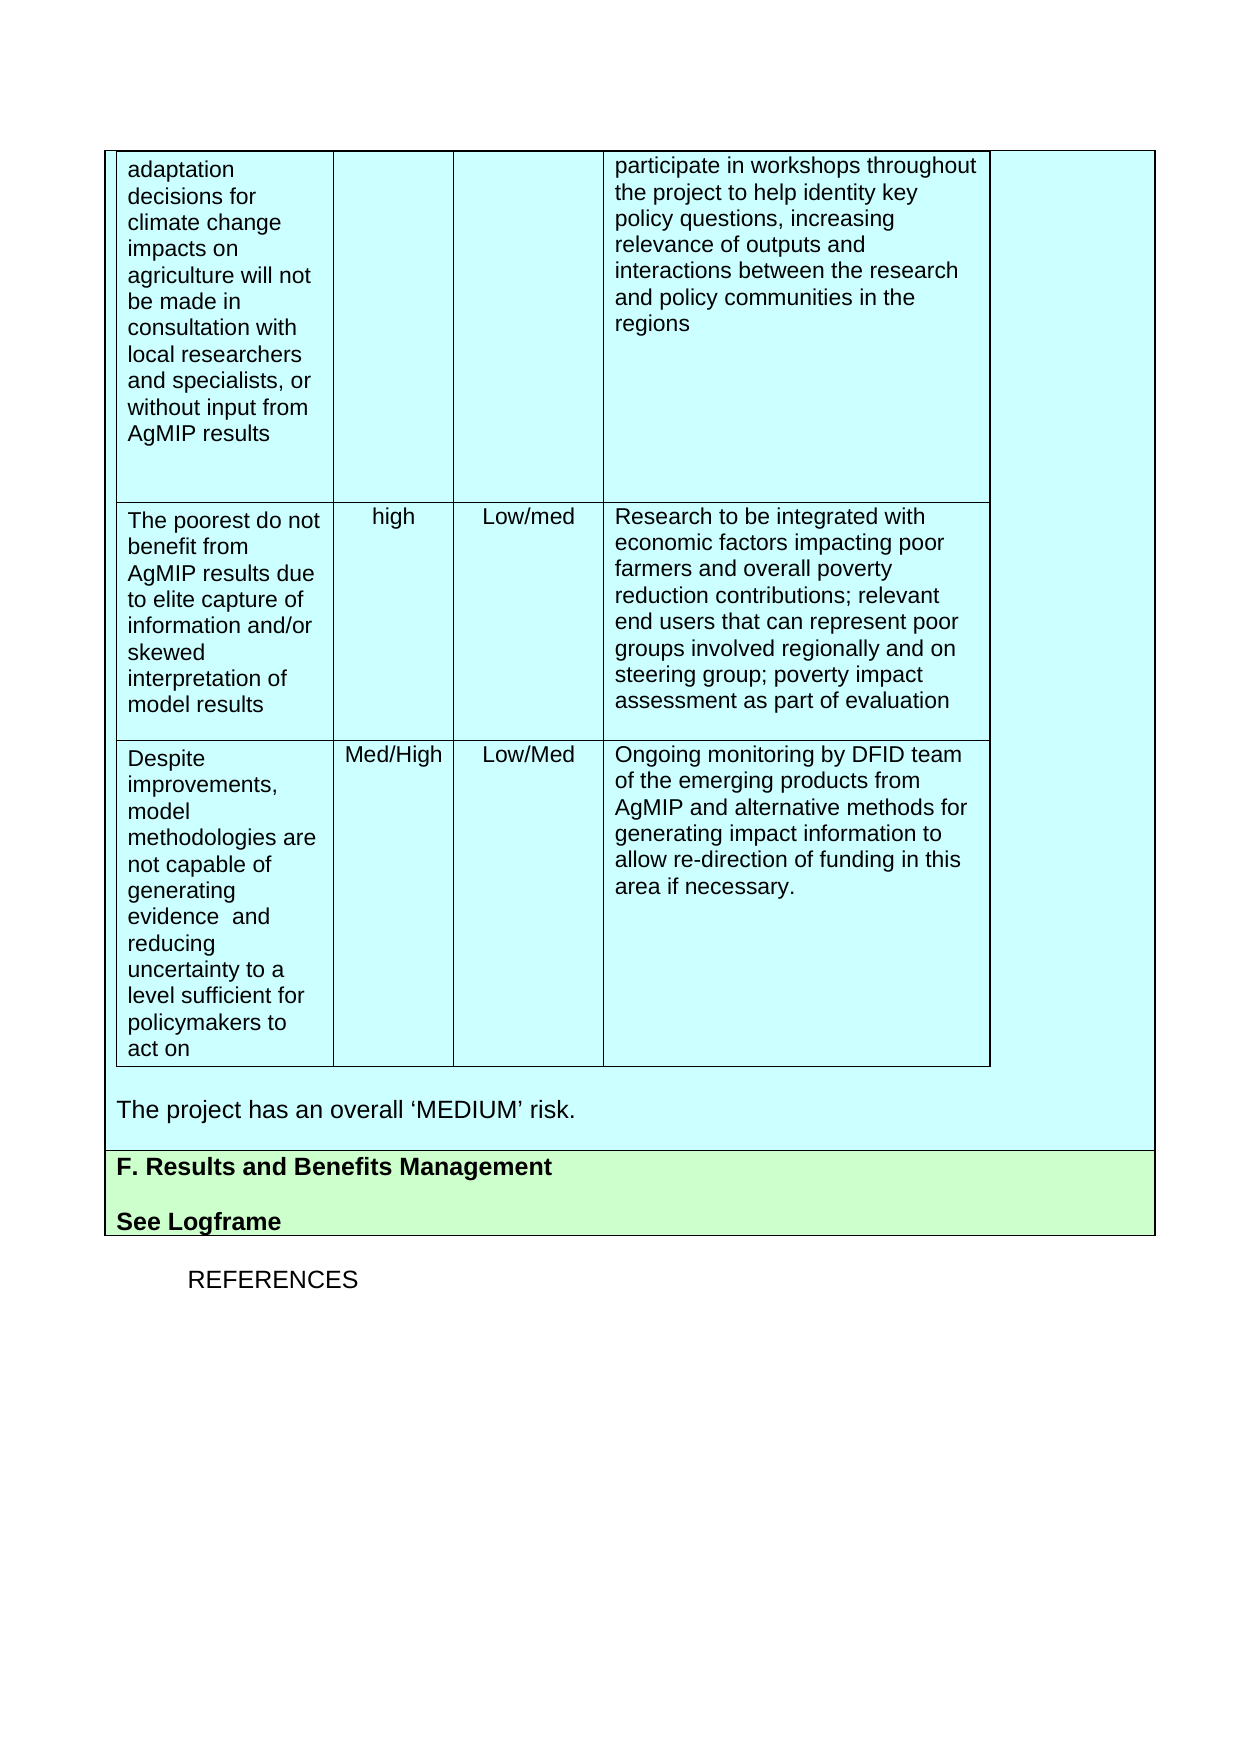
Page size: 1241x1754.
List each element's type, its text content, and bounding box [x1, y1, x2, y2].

table_cell Low/Med [454, 741, 603, 1066]
table_cell adaptation decisions for climate change impacts on agriculture will not be made in consultation with local researchers and specialists, or without input from AgMIP results [117, 152, 333, 502]
table_cell high [334, 503, 453, 740]
table_cell F. Results and Benefits Management See Logframe [106, 1151, 1154, 1235]
table_cell The project has an overall ‘MEDIUM’ risk. [106, 151, 1154, 1150]
table_cell [454, 152, 603, 502]
table_cell [334, 152, 453, 502]
table_cell Research to be integrated with economic factors impacting poor farmers and overall poverty reduction contributions; relevant end users that can represent poor groups involved regionally and on steering group; poverty impact assessment as part of evaluation [604, 503, 989, 740]
table_cell Despite improvements, model methodologies are not capable of generating evidence and reducing uncertainty to a level sufficient for policymakers to act on [117, 741, 333, 1066]
text REFERENCES [187, 1265, 1053, 1294]
table_cell The poorest do not benefit from AgMIP results due to elite capture of information and/or skewed interpretation of model results [117, 503, 333, 740]
table_cell participate in workshops throughout the project to help identity key policy questions, increasing relevance of outputs and interactions between the research and policy communities in the regions [604, 152, 989, 502]
table_cell Ongoing monitoring by DFID team of the emerging products from AgMIP and alternative methods for generating impact information to allow re-direction of funding in this area if necessary. [604, 741, 989, 1066]
table_cell Med/High [334, 741, 453, 1066]
table_cell Low/med [454, 503, 603, 740]
